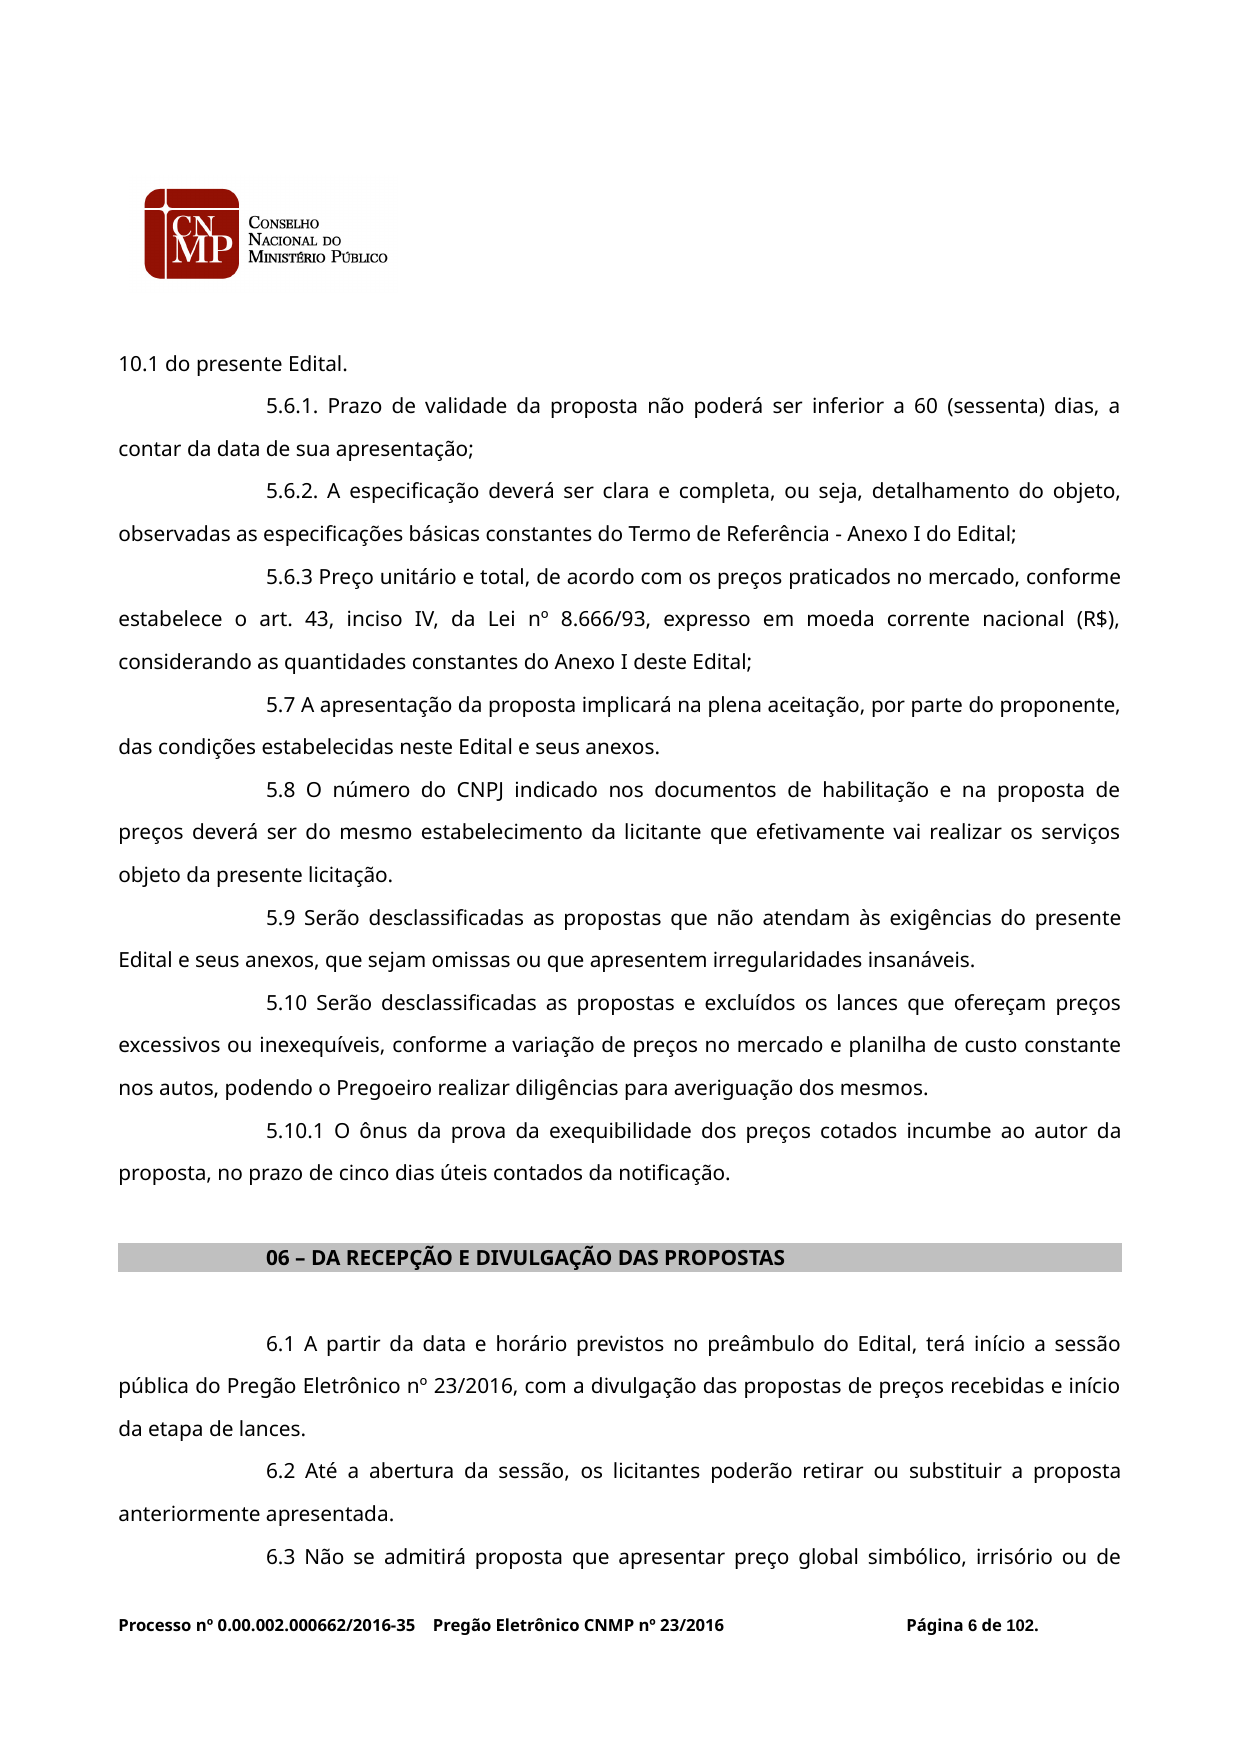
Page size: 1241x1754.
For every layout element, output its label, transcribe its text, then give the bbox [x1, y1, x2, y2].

text 5.6.1. Prazo de validade da proposta não poderá ser inferior a 60 (sessenta) dias, a contar da data de sua apresentação; [118, 391, 1122, 462]
text 5.8 O número do CNPJ indicado nos documentos de habilitação e na proposta de preços deverá ser do mesmo estabelecimento da licitante que efetivamente vai realizar os serviços objeto da presente licitação. [118, 775, 1122, 888]
text 6.2 Até a abertura da sessão, os licitantes poderão retirar ou substituir a proposta anteriormente apresentada. [118, 1457, 1122, 1528]
subtitle 06 – DA RECEPÇÃO E DIVULGAÇÃO DAS PROPOSTAS [118, 1243, 1122, 1272]
text 5.10.1 O ônus da prova da exequibilidade dos preços cotados incumbe ao autor da proposta, no prazo de cinco dias úteis contados da notificação. [118, 1116, 1122, 1187]
text 10.1 do presente Edital. [118, 349, 1122, 377]
text 5.6.3 Preço unitário e total, de acordo com os preços praticados no mercado, conforme estabelece o art. 43, inciso IV, da Lei nº 8.666/93, expresso em moeda corrente nacional (R$), considerando as quantidades constantes do Anexo I deste Edital; [118, 562, 1122, 676]
text 5.9 Serão desclassificadas as propostas que não atendam às exigências do presente Edital e seus anexos, que sejam omissas ou que apresentem irregularidades insanáveis. [118, 903, 1122, 974]
text 5.6.2. A especificação deverá ser clara e completa, ou seja, detalhamento do objeto, observadas as especificações básicas constantes do Termo de Referência - Anexo I do Edital; [118, 477, 1122, 548]
text 6.1 A partir da data e horário previstos no preâmbulo do Edital, terá início a sessão pública do Pregão Eletrônico nº 23/2016, com a divulgação das propostas de preços recebidas e início da etapa de lances. [118, 1329, 1122, 1442]
text 5.10 Serão desclassificadas as propostas e excluídos os lances que ofereçam preços excessivos ou inexequíveis, conforme a variação de preços no mercado e planilha de custo constante nos autos, podendo o Pregoeiro realizar diligências para averiguação dos mesmos. [118, 988, 1122, 1102]
text 6.3 Não se admitirá proposta que apresentar preço global simbólico, irrisório ou de [118, 1542, 1122, 1570]
text 5.7 A apresentação da proposta implicará na plena aceitação, por parte do proponente, das condições estabelecidas neste Edital e seus anexos. [118, 690, 1122, 761]
picture [128, 175, 398, 293]
